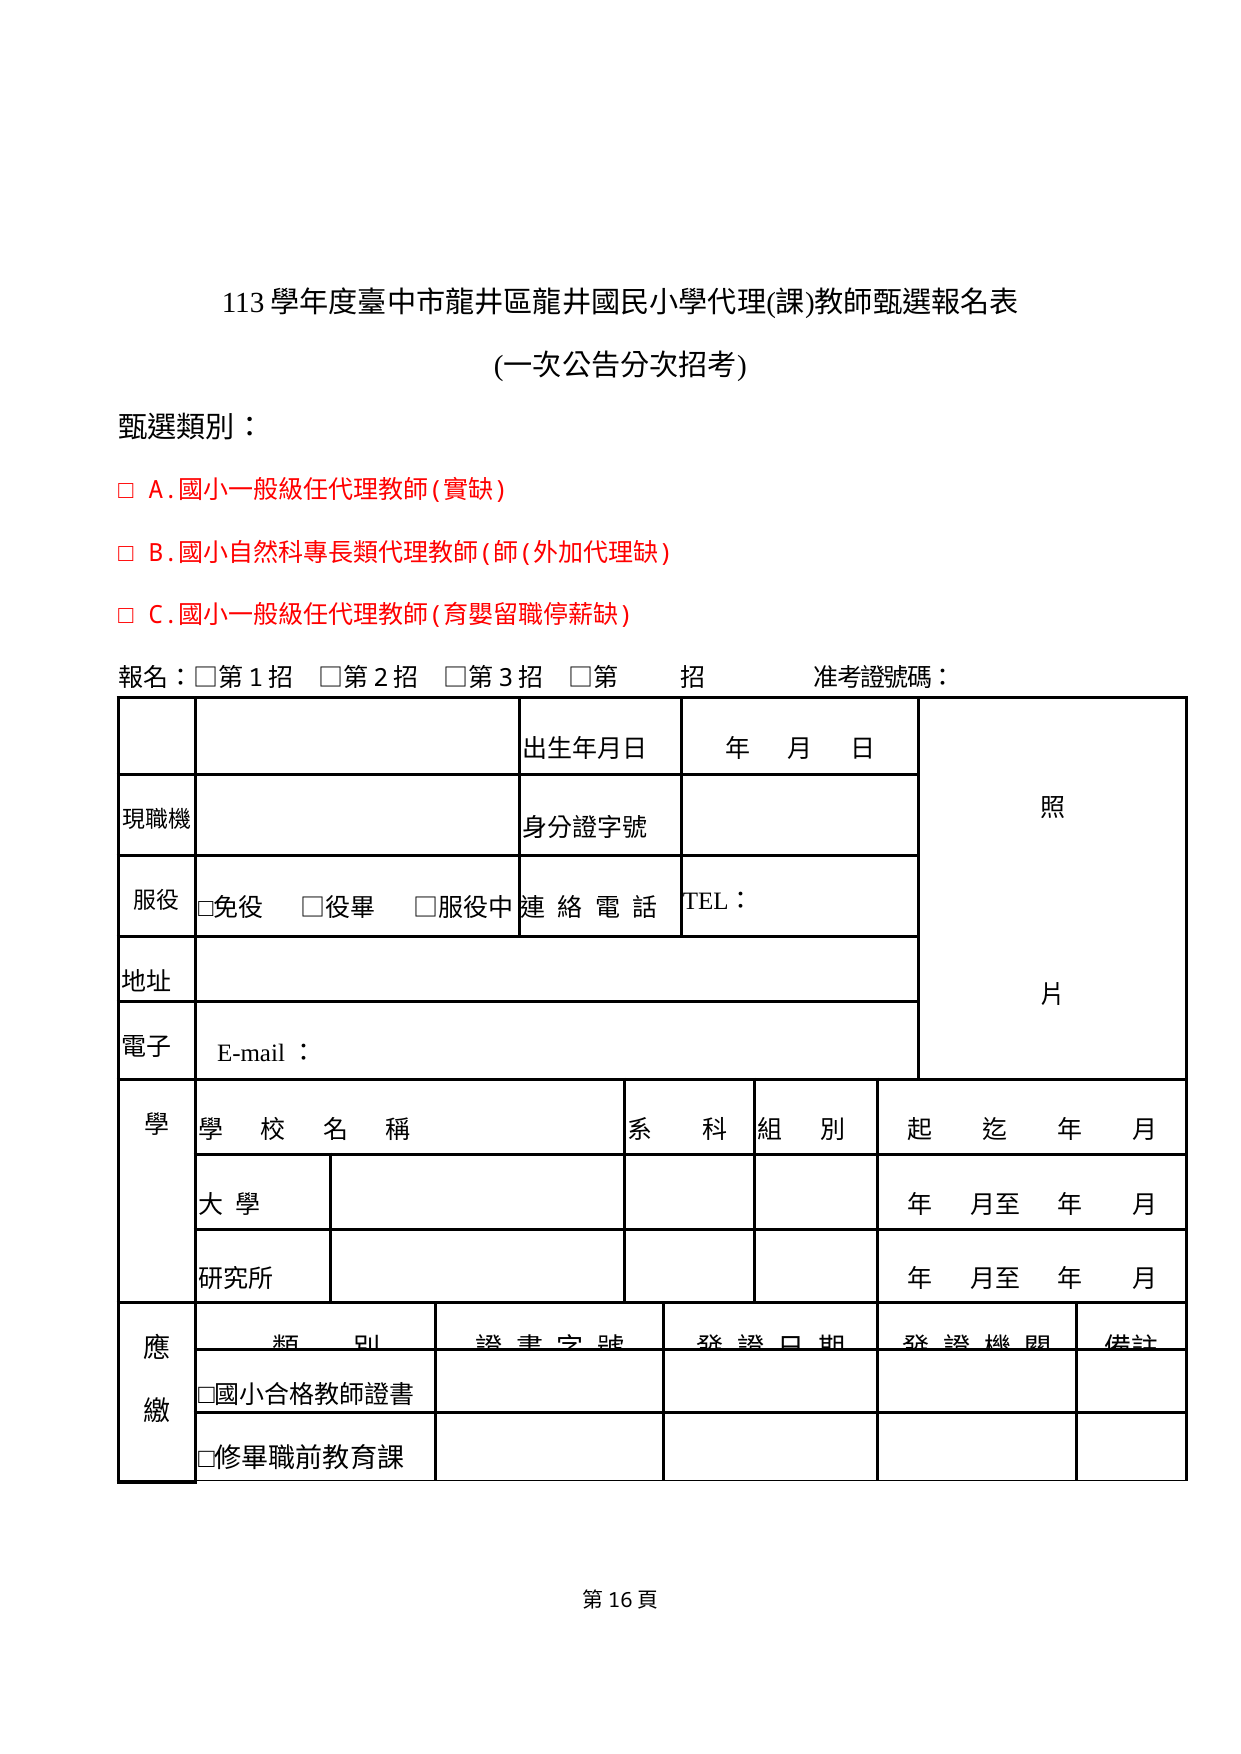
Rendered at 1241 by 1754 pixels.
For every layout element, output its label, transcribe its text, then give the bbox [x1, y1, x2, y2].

table_cell [332, 1156, 623, 1228]
table_cell □修畢職前教育課 程證明書 [197, 1414, 434, 1480]
table_cell 發 證 日 期 [665, 1304, 876, 1348]
table_header 出生年月日 [521, 699, 680, 773]
table_cell [437, 1351, 662, 1411]
table_cell 組 別 [756, 1081, 876, 1153]
table_cell [1078, 1414, 1185, 1480]
table_cell [626, 1156, 753, 1228]
text □ A.國小一般級任代理教師(實缺) [118, 446, 1122, 508]
table_cell TEL： 手機： [683, 857, 917, 934]
table_cell 研究所 [197, 1231, 329, 1301]
text (一次公告分次招考) [118, 321, 1122, 383]
table_cell [197, 938, 917, 1000]
table_cell 備註 [1078, 1304, 1185, 1348]
table_header 年 月 日 [683, 699, 917, 773]
table_cell 地址 [120, 938, 194, 1000]
table_cell 年 月至 年 月 [879, 1231, 1185, 1301]
text □ C.國小一般級任代理教師(育嬰留職停薪缺) [118, 571, 1122, 633]
text 甄選類別： [118, 383, 1122, 446]
table_cell 學 校 名 稱 [197, 1081, 623, 1153]
table_cell 年 月至 年 月 [879, 1156, 1185, 1228]
table_header [197, 699, 518, 773]
table_cell 服役 情形 [120, 857, 194, 934]
table_cell 現職機關學校 [120, 776, 194, 854]
table_cell 大 學 [197, 1156, 329, 1228]
table_cell [879, 1414, 1075, 1480]
table_header 照 片 [920, 699, 1185, 1078]
table_cell 身分證字號 [521, 776, 680, 854]
table_header 姓 名 [120, 699, 194, 773]
table_cell [1078, 1351, 1185, 1411]
text □ B.國小自然科專長類代理教師(師(外加代理缺) [118, 508, 1122, 571]
table_cell 學 歷 [120, 1081, 194, 1301]
table_cell [756, 1231, 876, 1301]
table_cell 電子郵件 [120, 1003, 194, 1078]
table_cell 連 絡 電 話 [521, 857, 680, 934]
table_cell [879, 1351, 1075, 1411]
table_cell [332, 1231, 623, 1301]
table_cell E-mail ： [197, 1003, 917, 1078]
table_cell 應 繳 驗 證 件 [120, 1304, 194, 1480]
text 113學年度臺中市龍井區龍井國民小學代理(課)教師甄選報名表 [118, 258, 1122, 321]
table_cell [665, 1414, 876, 1480]
table_cell 發 證 機 關 [879, 1304, 1075, 1348]
table_cell [756, 1156, 876, 1228]
text 報名：□第1招 □第2招 □第3招 □第 招 准考證號碼： [118, 633, 1122, 696]
table_cell □免役 □役畢 □服役中 [197, 857, 518, 934]
table_cell [665, 1351, 876, 1411]
table_cell [437, 1414, 662, 1480]
table_cell □國小合格教師證書 [197, 1351, 434, 1411]
table_cell 證 書 字 號 [437, 1304, 662, 1348]
table_cell [683, 776, 917, 854]
table_cell 類 別 [197, 1304, 434, 1348]
table_cell [626, 1231, 753, 1301]
table_cell 系 科 [626, 1081, 753, 1153]
table_cell [197, 776, 518, 854]
table_cell 起 迄 年 月 [879, 1081, 1185, 1153]
